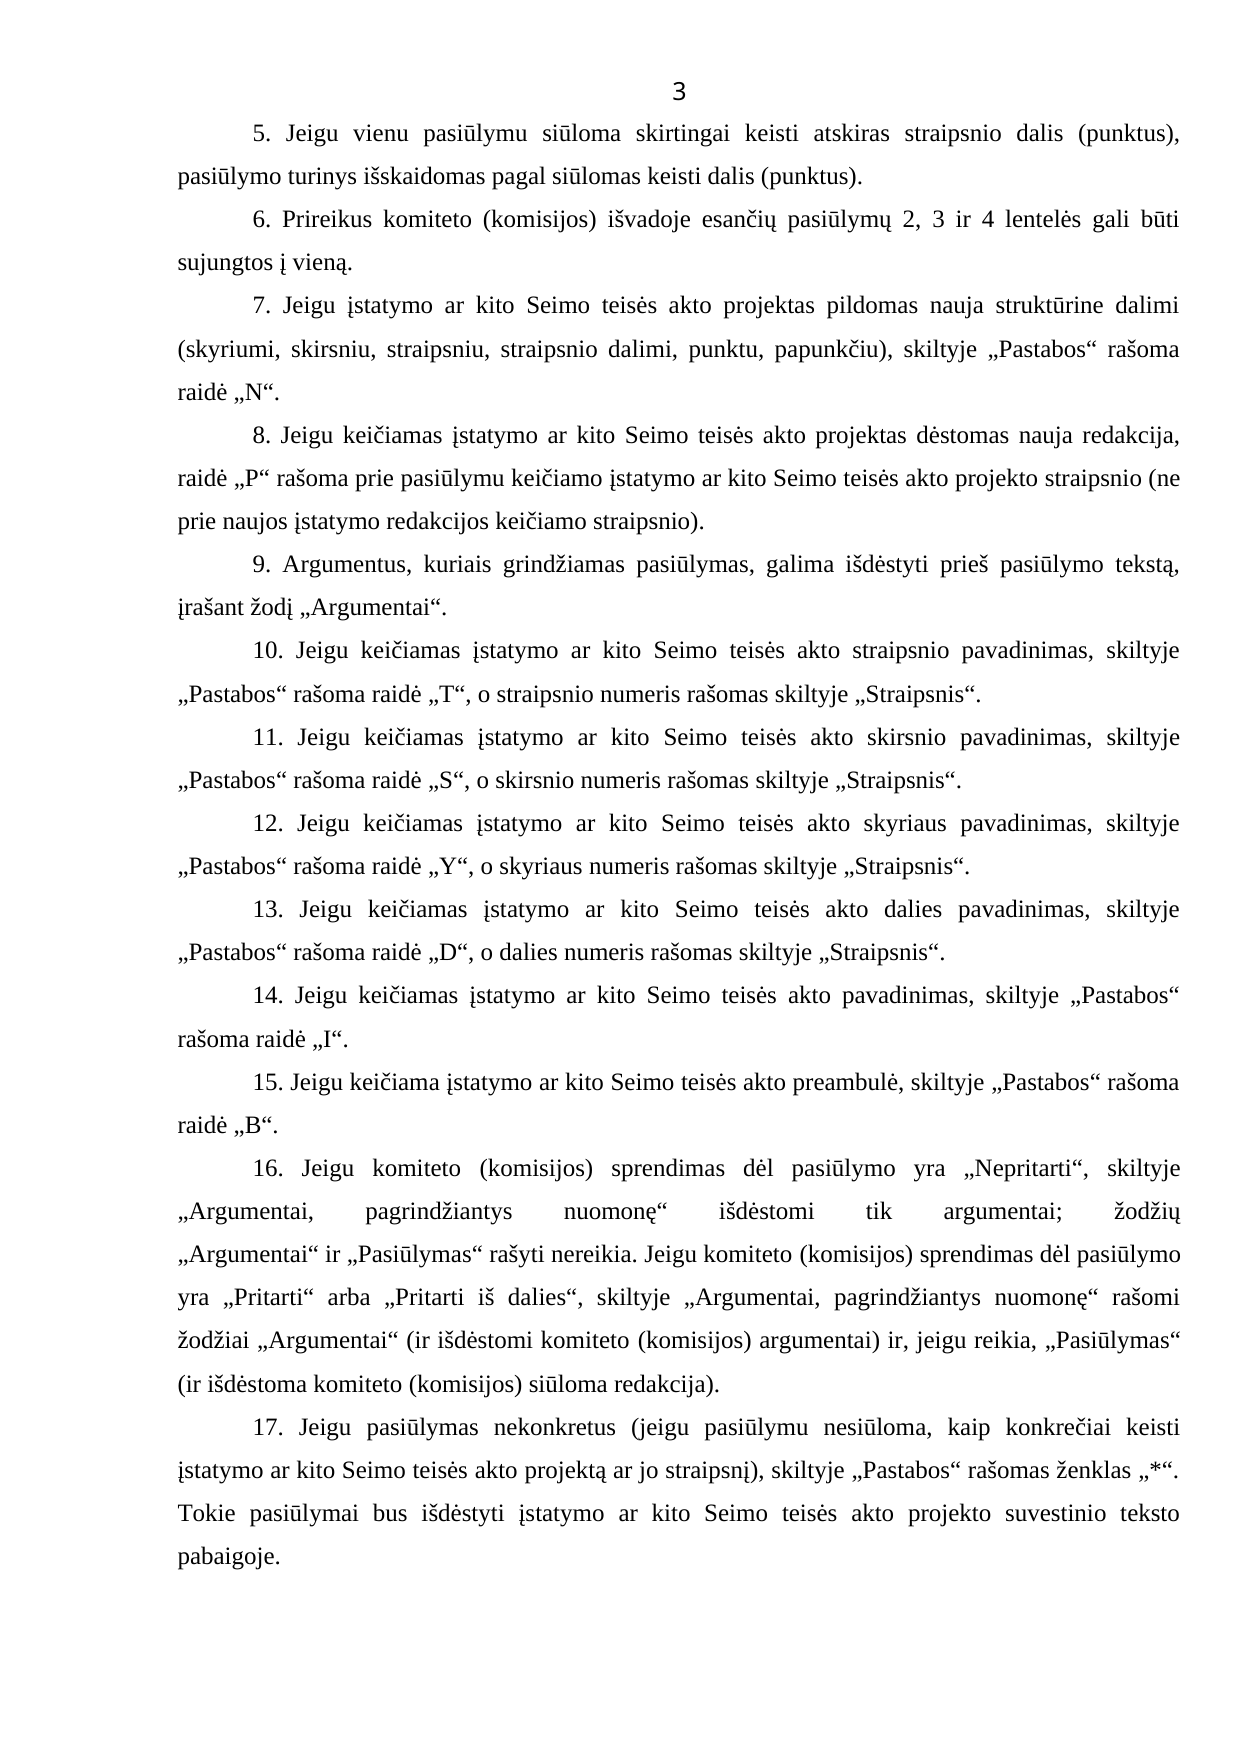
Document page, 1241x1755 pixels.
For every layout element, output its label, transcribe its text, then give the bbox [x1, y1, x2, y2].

text 9. Argumentus, kuriais grindžiamas pasiūlymas, galima išdėstyti prieš pasiūlymo tekstą, įrašant žodį „Argumentai“. [177, 549, 1181, 621]
text 17. Jeigu pasiūlymas nekonkretus (jeigu pasiūlymu nesiūloma, kaip konkrečiai keisti įstatymo ar kito Seimo teisės akto projektą ar jo straipsnį), skiltyje „Pastabos“ rašomas ženklas „*“. Tokie pasiūlymai bus išdėstyti įstatymo ar kito Seimo teisės akto projekto suvestinio teksto pabaigoje. [177, 1412, 1181, 1570]
text 5. Jeigu vienu pasiūlymu siūloma skirtingai keisti atskiras straipsnio dalis (punktus), pasiūlymo turinys išskaidomas pagal siūlomas keisti dalis (punktus). [177, 118, 1181, 190]
text 8. Jeigu keičiamas įstatymo ar kito Seimo teisės akto projektas dėstomas nauja redakcija, raidė „P“ rašoma prie pasiūlymu keičiamo įstatymo ar kito Seimo teisės akto projekto straipsnio (ne prie naujos įstatymo redakcijos keičiamo straipsnio). [177, 420, 1181, 535]
text 7. Jeigu įstatymo ar kito Seimo teisės akto projektas pildomas nauja struktūrine dalimi (skyriumi, skirsniu, straipsniu, straipsnio dalimi, punktu, papunkčiu), skiltyje „Pastabos“ rašoma raidė „N“. [177, 291, 1181, 406]
text 14. Jeigu keičiamas įstatymo ar kito Seimo teisės akto pavadinimas, skiltyje „Pastabos“ rašoma raidė „I“. [177, 981, 1181, 1052]
text 16. Jeigu komiteto (komisijos) sprendimas dėl pasiūlymo yra „Nepritarti“, skiltyje „Argumentai, pagrindžiantys nuomonę“ išdėstomi tik argumentai; žodžių „Argumentai“ ir „Pasiūlymas“ rašyti nereikia. Jeigu komiteto (komisijos) sprendimas dėl pasiūlymo yra „Pritarti“ arba „Pritarti iš dalies“, skiltyje „Argumentai, pagrindžiantys nuomonę“ rašomi žodžiai „Argumentai“ (ir išdėstomi komiteto (komisijos) argumentai) ir, jeigu reikia, „Pasiūlymas“ (ir išdėstoma komiteto (komisijos) siūloma redakcija). [177, 1153, 1181, 1397]
text 11. Jeigu keičiamas įstatymo ar kito Seimo teisės akto skirsnio pavadinimas, skiltyje „Pastabos“ rašoma raidė „S“, o skirsnio numeris rašomas skiltyje „Straipsnis“. [177, 722, 1181, 794]
text 6. Prireikus komiteto (komisijos) išvadoje esančių pasiūlymų 2, 3 ir 4 lentelės gali būti sujungtos į vieną. [177, 204, 1181, 276]
text 10. Jeigu keičiamas įstatymo ar kito Seimo teisės akto straipsnio pavadinimas, skiltyje „Pastabos“ rašoma raidė „T“, o straipsnio numeris rašomas skiltyje „Straipsnis“. [177, 636, 1181, 707]
text 13. Jeigu keičiamas įstatymo ar kito Seimo teisės akto dalies pavadinimas, skiltyje „Pastabos“ rašoma raidė „D“, o dalies numeris rašomas skiltyje „Straipsnis“. [177, 894, 1181, 966]
text 15. Jeigu keičiama įstatymo ar kito Seimo teisės akto preambulė, skiltyje „Pastabos“ rašoma raidė „B“. [177, 1067, 1181, 1139]
text 12. Jeigu keičiamas įstatymo ar kito Seimo teisės akto skyriaus pavadinimas, skiltyje „Pastabos“ rašoma raidė „Y“, o skyriaus numeris rašomas skiltyje „Straipsnis“. [177, 808, 1181, 880]
